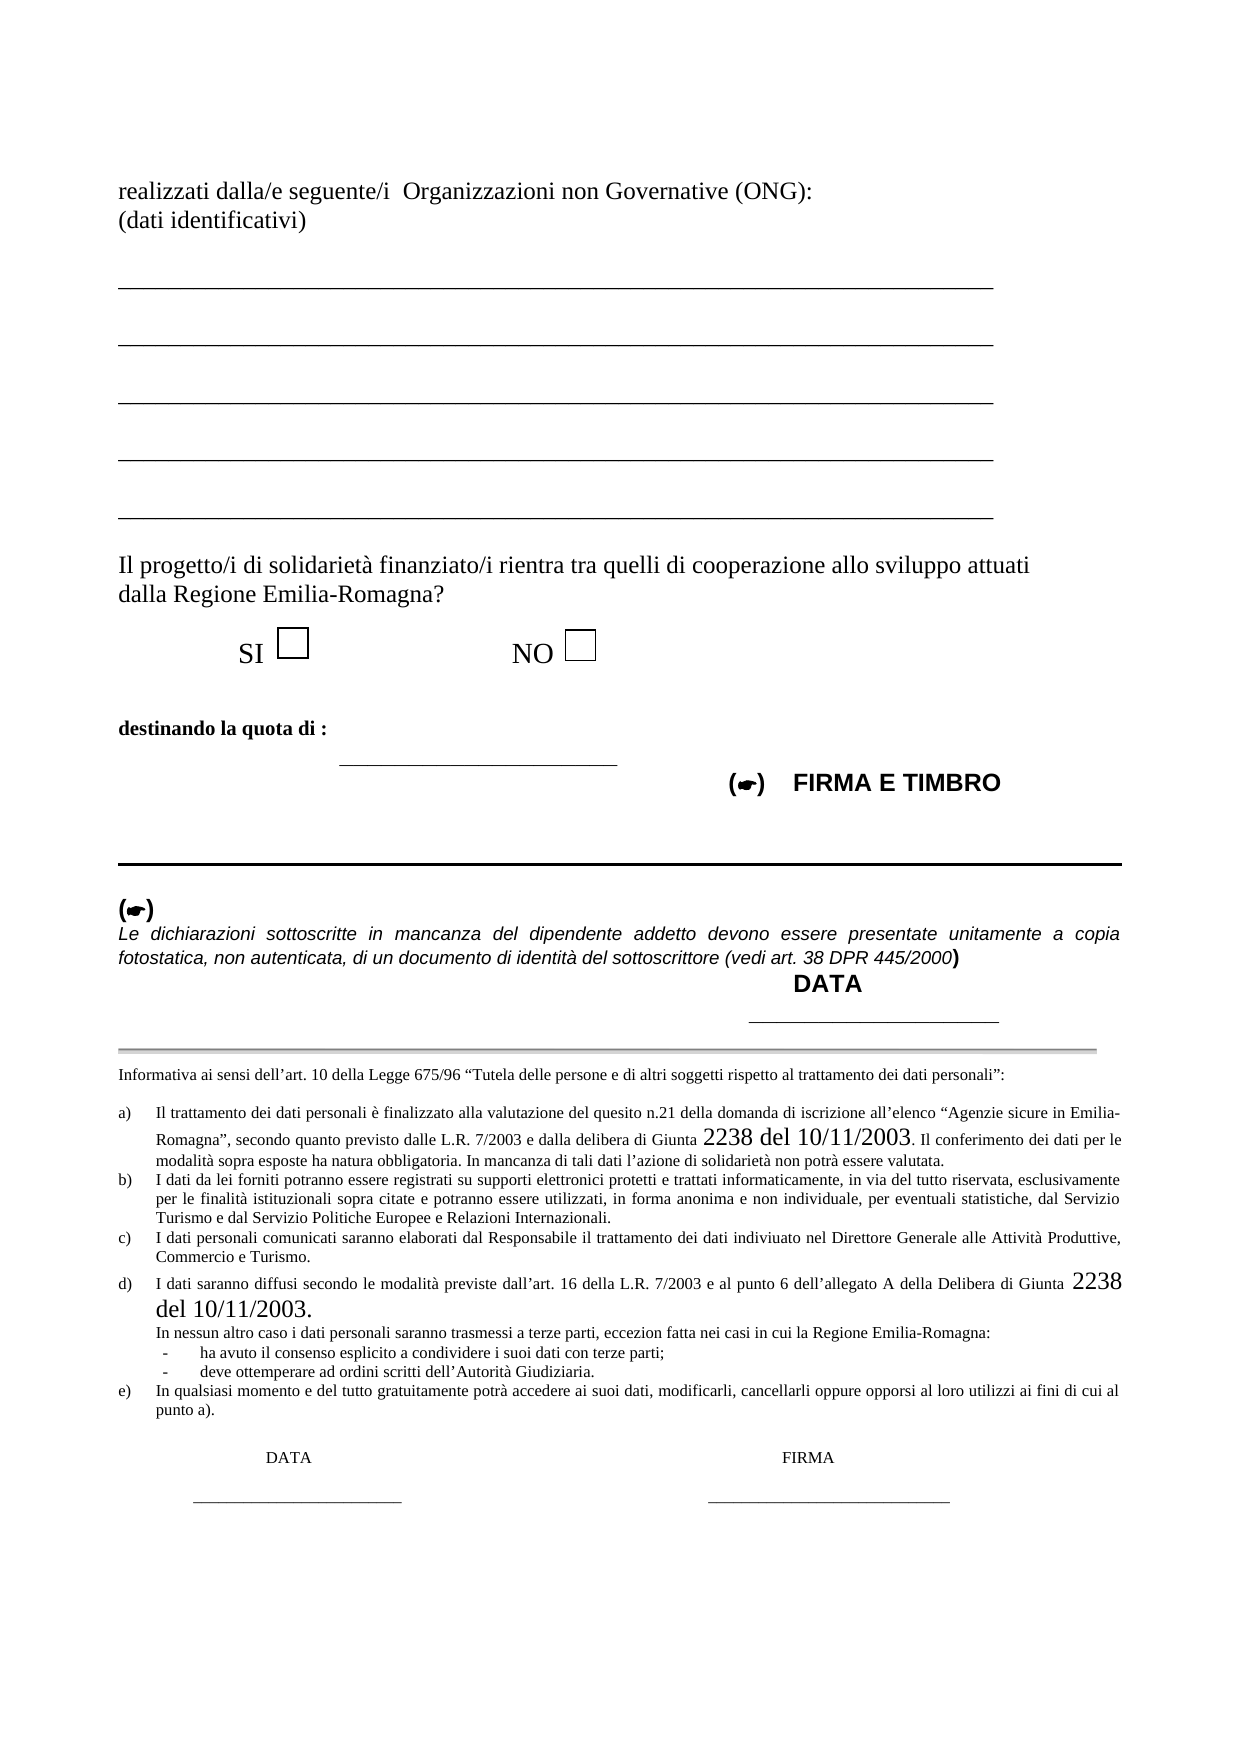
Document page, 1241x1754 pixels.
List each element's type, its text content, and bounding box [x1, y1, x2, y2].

text Il progetto/i di solidarietà finanziato/i rientra tra quelli di cooperazione allo sviluppo attuati dalla Regione Emilia-Romagna? [118, 550, 1066, 608]
list I dati saranno diffusi secondo le modalità previste dall’art. 16 della L.R. 7/2003 e al punto 6 dell’allegato A della Delibera di Giunta 2238 del 10/11/2003. [118, 1266, 1122, 1323]
text ______________________________________________________________________ [118, 435, 1066, 464]
list ha avuto il consenso esplicito a condividere i suoi dati con terze parti; [162, 1342, 1122, 1362]
text _________________________ _____________________________ [118, 1486, 1122, 1505]
list In qualsiasi momento e del tutto gratuitamente potrà accedere ai suoi dati, modificarli, cancellarli oppure opporsi al loro utilizzi ai fini di cui al punto a). [118, 1381, 1122, 1419]
text ______________________________________________________________________ [118, 493, 1066, 521]
text destinando la quota di : [118, 716, 1122, 739]
text ______________________________________________________________________ [118, 320, 1066, 349]
text (*) [118, 894, 1122, 923]
text ______________________________________________________________________ [118, 378, 1066, 406]
list deve ottemperare ad ordini scritti dell’Autorità Giudiziaria. [162, 1362, 1122, 1381]
text SI NO [118, 636, 1122, 670]
text DATA [793, 969, 1122, 997]
text In nessun altro caso i dati personali saranno trasmessi a terze parti, eccezion fatta nei casi in cui la Regione Emilia-Romagna: [118, 1323, 1122, 1342]
text ____________________ [118, 739, 1122, 768]
text ______________________________________________________________________ [118, 263, 1066, 291]
text DATA FIRMA [266, 1448, 1122, 1467]
text Informativa ai sensi dell’art. 10 della Legge 675/96 “Tutela delle persone e di altri soggetti rispetto al trattamento dei dati personali”: [118, 1064, 1122, 1084]
list I dati personali comunicati saranno elaborati dal Responsabile il trattamento dei dati indiviuato nel Direttore Generale alle Attività Produttive, Commercio e Turismo. [118, 1227, 1122, 1266]
list I dati da lei forniti potranno essere registrati su supporti elettronici protetti e trattati informaticamente, in via del tutto riservata, esclusivamente per le finalità istituzionali sopra citate e potranno essere utilizzati, in forma anonima e non individuale, per eventuali statistiche, dal Servizio Turismo e dal Servizio Politiche Europee e Relazioni Internazionali. [118, 1170, 1122, 1227]
list Il trattamento dei dati personali è finalizzato alla valutazione del quesito n.21 della domanda di iscrizione all’elenco “Agenzie sicure in Emilia-Romagna”, secondo quanto previsto dalle L.R. 7/2003 e dalla delibera di Giunta 2238 del 10/11/2003. Il conferimento dei dati per le modalità sopra esposte ha natura obbligatoria. In mancanza di tali dati l’azione di solidarietà non potrà essere valutata. [118, 1103, 1122, 1170]
text realizzati dalla/e seguente/i Organizzazioni non Governative (ONG): [118, 176, 1066, 205]
text __________________ [749, 997, 1122, 1026]
text (dati identificativi) [118, 205, 1066, 234]
text (*) FIRMA E TIMBRO [118, 768, 1122, 797]
text Le dichiarazioni sottoscritte in mancanza del dipendente addetto devono essere presentate unitamente a copia fotostatica, non autenticata, di un documento di identità del sottoscrittore (vedi art. 38 DPR 445/2000) [118, 923, 1122, 969]
